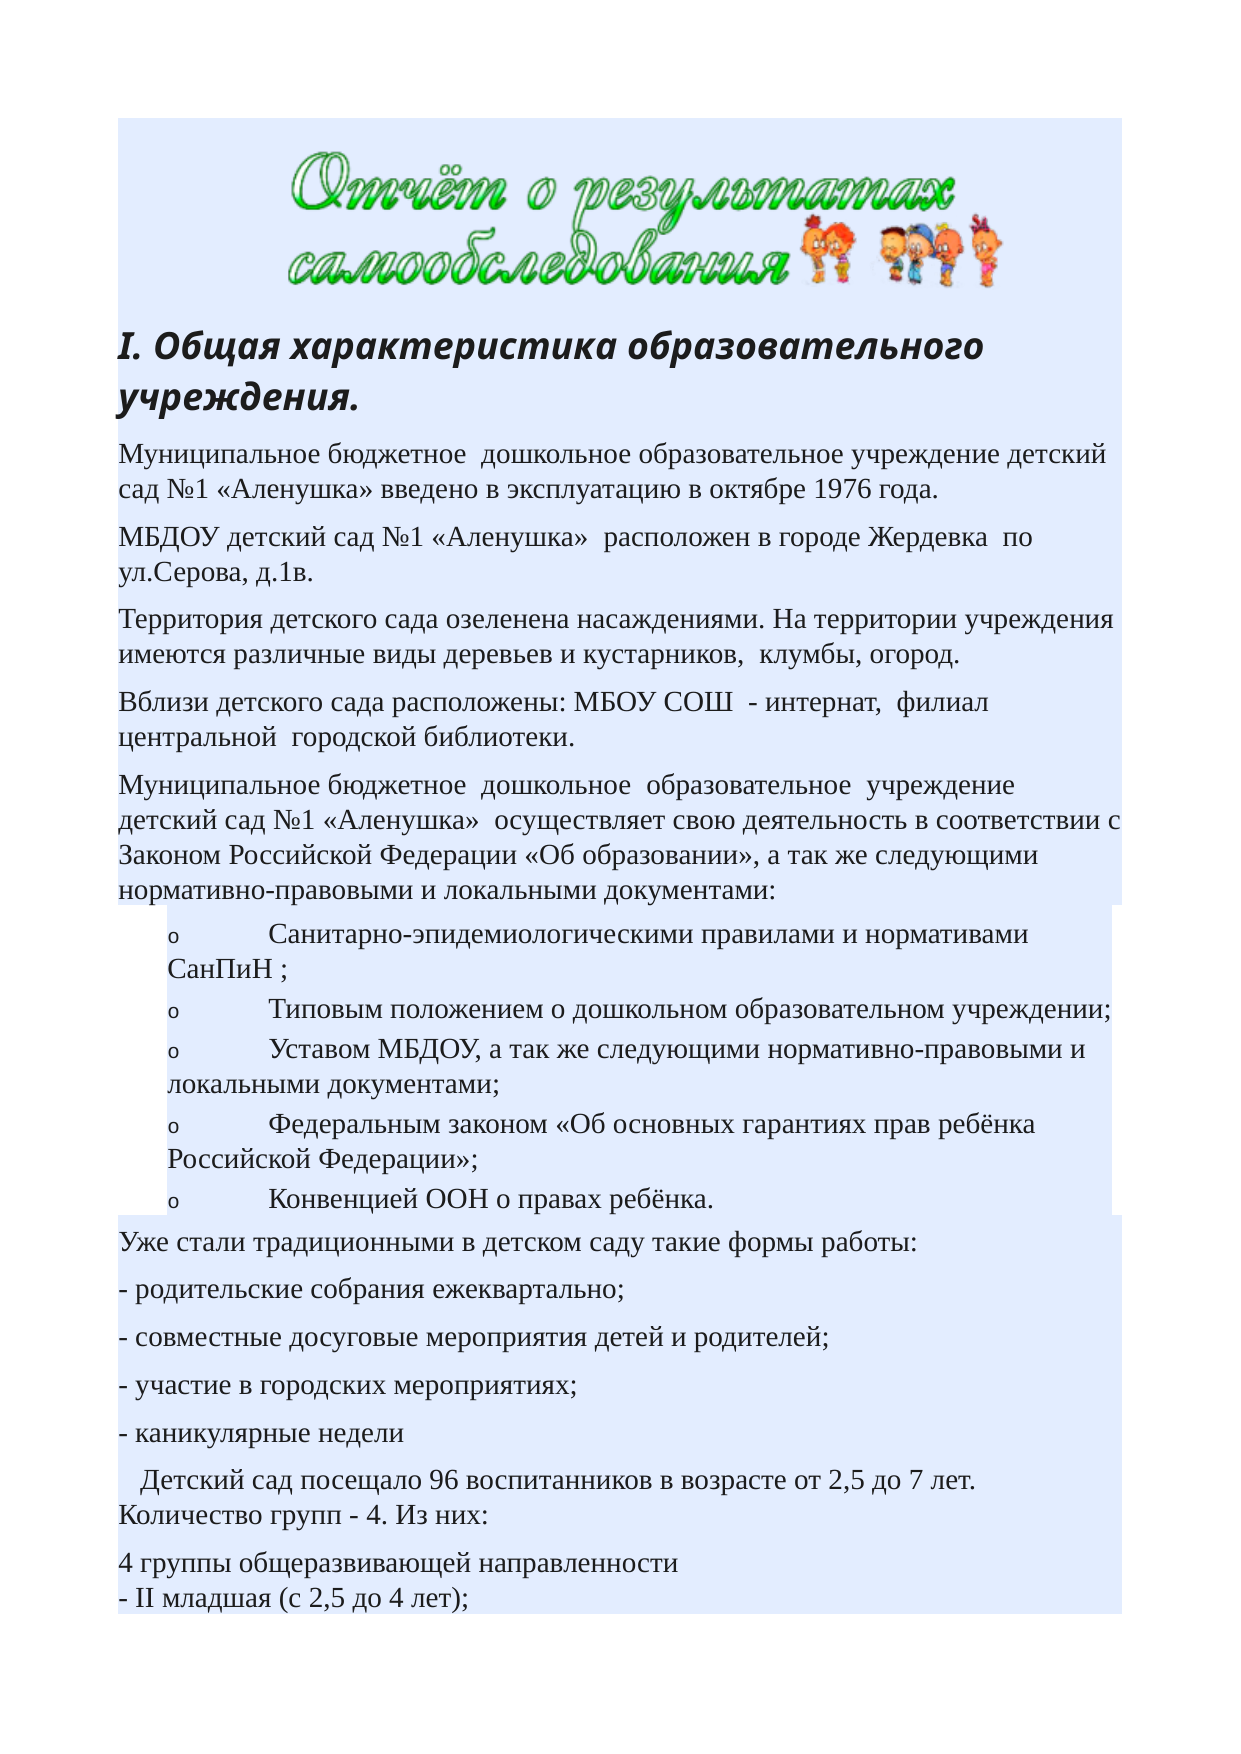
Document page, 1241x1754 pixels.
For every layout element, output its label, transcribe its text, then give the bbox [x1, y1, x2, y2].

text Территория детского сада озеленена насаждениями. На территории учреждения имеются различные виды деревьев и кустарников, клумбы, огород. [118, 600, 1122, 670]
text - каникулярные недели [118, 1413, 1122, 1448]
list Санитарно-эпидемиологическими правилами и нормативами СанПиН ; [167, 915, 1112, 985]
text - совместные досуговые мероприятия детей и родителей; [118, 1318, 1122, 1353]
text МБДОУ детский сад №1 «Аленушка» расположен в городе Жердевка по ул.Серова, д.1в. [118, 517, 1122, 587]
text - участие в городских мероприятиях; [118, 1366, 1122, 1401]
text - родительские собрания ежеквартально; [118, 1270, 1122, 1305]
picture [270, 149, 1010, 296]
list Конвенцией ООН о правах ребёнка. [167, 1180, 1112, 1215]
text Муниципальное бюджетное дошкольное образовательное учреждение детский сад №1 «Аленушка» введено в эксплуатацию в октябре 1976 года. [118, 434, 1122, 504]
text Муниципальное бюджетное дошкольное образовательное учреждение детский сад №1 «Аленушка» осуществляет свою деятельность в соответствии с Законом Российской Федерации «Об образовании», а так же следующими нормативно-правовыми и локальными документами: [118, 765, 1122, 905]
text 4 группы общеразвивающей направленности - II младшая (с 2,5 до 4 лет); [118, 1544, 1122, 1614]
text Детский сад посещало 96 воспитанников в возрасте от 2,5 до 7 лет. Количество групп - 4. Из них: [118, 1461, 1122, 1531]
text Уже стали традиционными в детском саду такие формы работы: [118, 1222, 1122, 1257]
text Вблизи детского сада расположены: МБОУ СОШ - интернат, филиал центральной городской библиотеки. [118, 683, 1122, 753]
list Уставом МБДОУ, а так же следующими нормативно-правовыми и локальными документами; [167, 1030, 1112, 1100]
text I. Общая характеристика образовательного учреждения. [118, 320, 1122, 422]
list Федеральным законом «Об основных гарантиях прав ребёнка Российской Федерации»; [167, 1105, 1112, 1175]
list Типовым положением о дошкольном образовательном учреждении; [167, 990, 1112, 1025]
